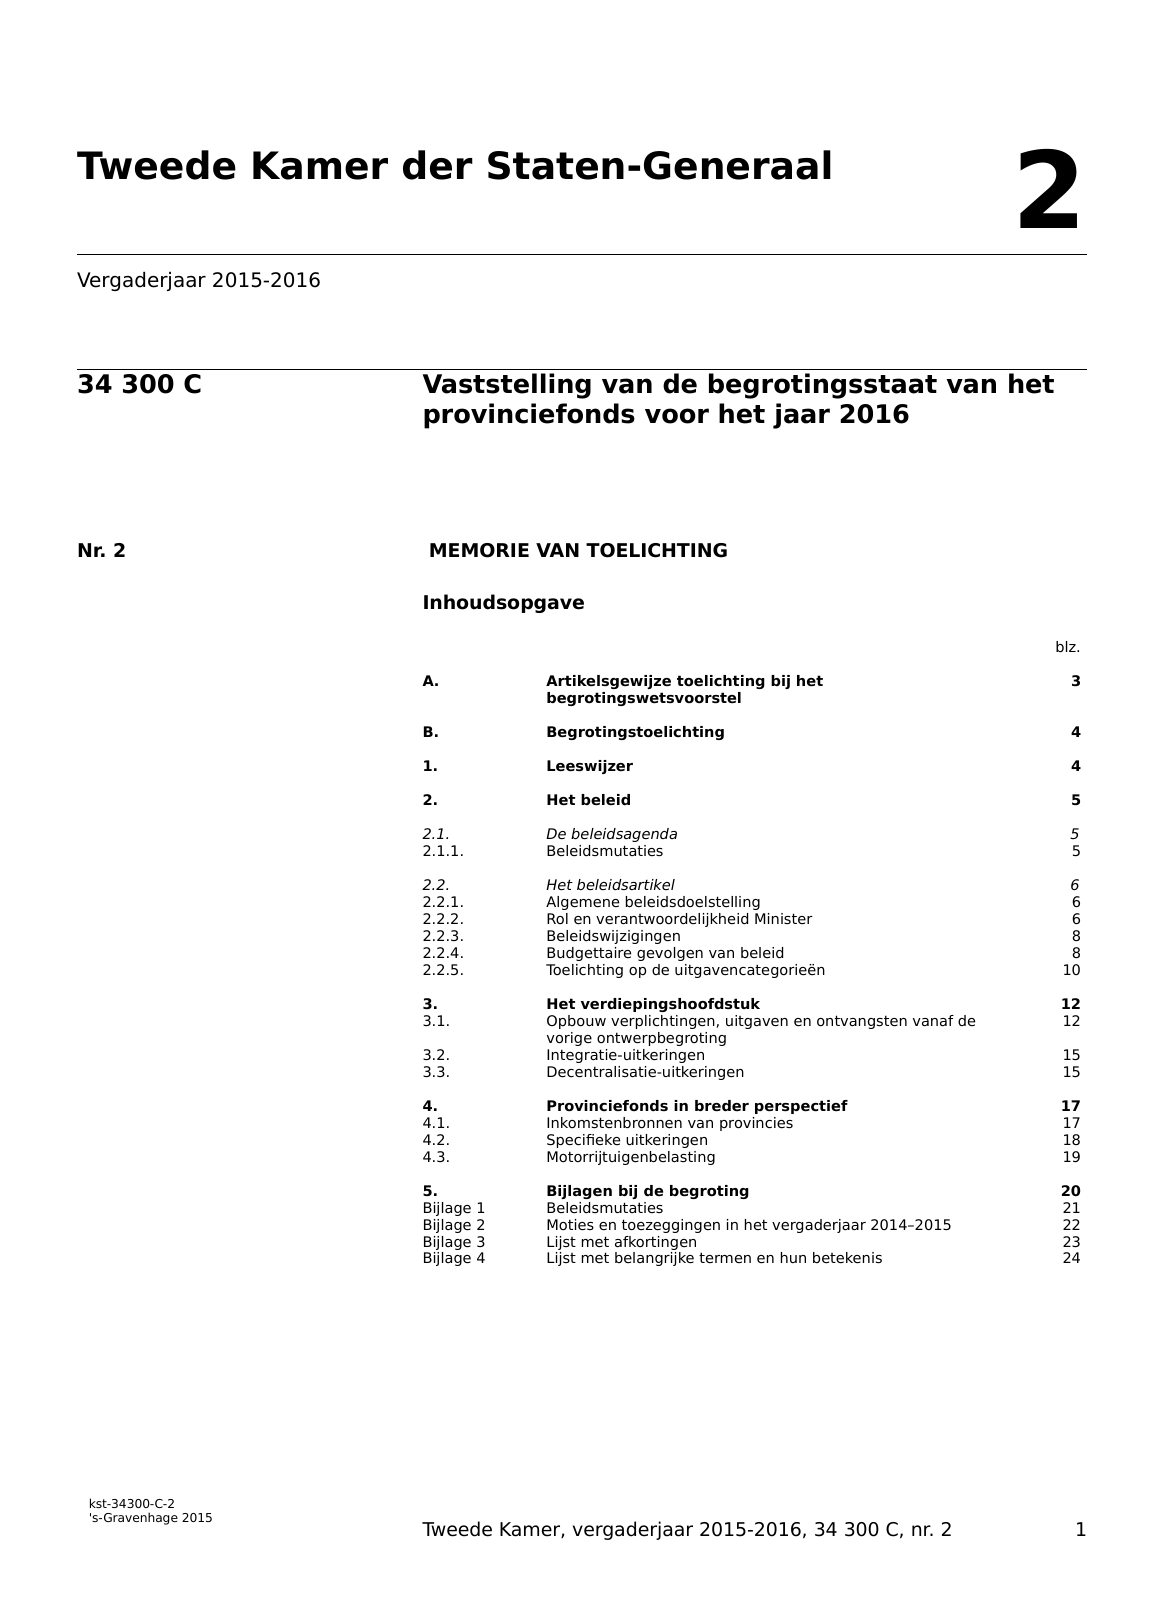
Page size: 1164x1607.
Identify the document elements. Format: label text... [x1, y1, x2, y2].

table_cell 2.2.2. [422, 911, 540, 928]
table_cell 19 [1028, 1149, 1087, 1166]
table_cell 2.2.1. [422, 894, 540, 911]
table_cell [1028, 741, 1087, 758]
table_cell Bijlage 1 [422, 1200, 540, 1216]
table_cell Beleidsmutaties [540, 1200, 1028, 1216]
table_cell Provinciefonds in breder perspectief [540, 1098, 1028, 1114]
table_cell 1. [422, 758, 540, 775]
table_cell [540, 860, 1028, 877]
table_cell 4 [1028, 758, 1087, 775]
table_cell [540, 656, 1028, 673]
table_cell Het beleidsartikel [540, 877, 1028, 894]
table_cell Decentralisatie-uitkeringen [540, 1064, 1028, 1081]
subtitle Inhoudsopgave [422, 592, 1087, 614]
table_cell 4.3. [422, 1149, 540, 1166]
table_cell 12 [1028, 996, 1087, 1013]
table_cell [1028, 809, 1087, 826]
table_cell [422, 860, 540, 877]
table_cell 6 [1028, 911, 1087, 928]
table_cell [540, 1081, 1028, 1098]
table_cell 15 [1028, 1047, 1087, 1064]
table_cell Beleidswijzigingen [540, 928, 1028, 945]
table_cell 2.1. [422, 826, 540, 843]
text 's-Gravenhage 2015 [88, 1511, 323, 1525]
table_cell Lijst met belangrijke termen en hun betekenis [540, 1250, 1028, 1267]
table_cell 2.2.3. [422, 928, 540, 945]
table_cell 4 [1028, 724, 1087, 741]
table_cell 17 [1028, 1115, 1087, 1132]
table_cell [540, 1166, 1028, 1182]
table_cell 2.2.5. [422, 962, 540, 979]
table_cell 6 [1028, 894, 1087, 911]
table_cell [1028, 1166, 1087, 1182]
table_cell 2. [422, 792, 540, 809]
table_cell 18 [1028, 1132, 1087, 1148]
table_cell 15 [1028, 1064, 1087, 1081]
table_cell 4. [422, 1098, 540, 1114]
table_header Tweede Kamer der Staten-Generaal [77, 130, 886, 254]
table_cell 8 [1028, 945, 1087, 962]
table_cell 3.3. [422, 1064, 540, 1081]
table_cell [422, 741, 540, 758]
table_cell [1028, 860, 1087, 877]
table_cell Toelichting op de uitgavencategorieën [540, 962, 1028, 979]
table_cell 5 [1028, 792, 1087, 809]
table_cell 12 [1028, 1013, 1087, 1047]
table_cell 2.2. [422, 877, 540, 894]
table_cell Integratie-uitkeringen [540, 1047, 1028, 1064]
table_header blz. [1028, 639, 1087, 656]
table_cell [1028, 707, 1087, 724]
table_cell Lijst met afkortingen [540, 1234, 1028, 1250]
table_cell Specifieke uitkeringen [540, 1132, 1028, 1148]
table_cell Beleidsmutaties [540, 843, 1028, 860]
text kst-34300-C-2 [88, 1497, 323, 1511]
table_cell Opbouw verplichtingen, uitgaven en ontvangsten vanaf de vorige ontwerpbegroting [540, 1013, 1028, 1047]
table_cell 3 [1028, 673, 1087, 707]
table_cell Artikelsgewijze toelichting bij het begrotingswetsvoorstel [540, 673, 1028, 707]
table_header 2 [886, 130, 1087, 254]
table_cell Moties en toezeggingen in het vergaderjaar 2014–2015 [540, 1216, 1028, 1233]
table_cell Bijlagen bij de begroting [540, 1183, 1028, 1199]
table_cell Het beleid [540, 792, 1028, 809]
table_cell Bijlage 3 [422, 1234, 540, 1250]
table_cell 21 [1028, 1200, 1087, 1216]
table_cell [422, 775, 540, 792]
table_cell [540, 979, 1028, 996]
table_cell [422, 979, 540, 996]
table_header [422, 639, 1028, 656]
table_cell [422, 656, 540, 673]
table_cell 3.2. [422, 1047, 540, 1064]
table_cell 5. [422, 1183, 540, 1199]
table_cell [1028, 979, 1087, 996]
table_cell 3.1. [422, 1013, 540, 1047]
table_cell 2.2.4. [422, 945, 540, 962]
table_cell Het verdiepingshoofdstuk [540, 996, 1028, 1013]
table_cell [1028, 1081, 1087, 1098]
table_cell [540, 809, 1028, 826]
table_cell [422, 1081, 540, 1098]
table_cell [540, 775, 1028, 792]
table_cell Motorrijtuigenbelasting [540, 1149, 1028, 1166]
table_cell 3. [422, 996, 540, 1013]
table_cell Inkomstenbronnen van provincies [540, 1115, 1028, 1132]
table_cell 4.1. [422, 1115, 540, 1132]
subtitle 34 300 C Vaststelling van de begrotingsstaat van het provinciefonds voor het jaar 2016 [77, 370, 1087, 429]
table_cell Rol en verantwoordelijkheid Minister [540, 911, 1028, 928]
table_cell B. [422, 724, 540, 741]
table_cell Budgettaire gevolgen van beleid [540, 945, 1028, 962]
table_cell 23 [1028, 1234, 1087, 1250]
table_cell [422, 1166, 540, 1182]
table_cell 6 [1028, 877, 1087, 894]
table_cell [1028, 656, 1087, 673]
table_cell [422, 809, 540, 826]
table_cell Vergaderjaar 2015-2016 [77, 255, 1087, 369]
table_cell [540, 741, 1028, 758]
table_cell Algemene beleidsdoelstelling [540, 894, 1028, 911]
table_cell [422, 707, 540, 724]
table_cell 10 [1028, 962, 1087, 979]
table_cell 5 [1028, 826, 1087, 843]
table_cell Bijlage 4 [422, 1250, 540, 1267]
table_cell 20 [1028, 1183, 1087, 1199]
table_cell 8 [1028, 928, 1087, 945]
table_cell A. [422, 673, 540, 707]
table_cell Bijlage 2 [422, 1216, 540, 1233]
table_cell De beleidsagenda [540, 826, 1028, 843]
table_cell Begrotingstoelichting [540, 724, 1028, 741]
table_cell 22 [1028, 1216, 1087, 1233]
table_cell [1028, 775, 1087, 792]
table_cell 24 [1028, 1250, 1087, 1267]
table_cell 17 [1028, 1098, 1087, 1114]
table_cell 5 [1028, 843, 1087, 860]
table_cell [540, 707, 1028, 724]
table_cell 4.2. [422, 1132, 540, 1148]
table_cell Leeswijzer [540, 758, 1028, 775]
subtitle Nr. 2 MEMORIE VAN TOELICHTING [77, 540, 1087, 562]
table_cell 2.1.1. [422, 843, 540, 860]
